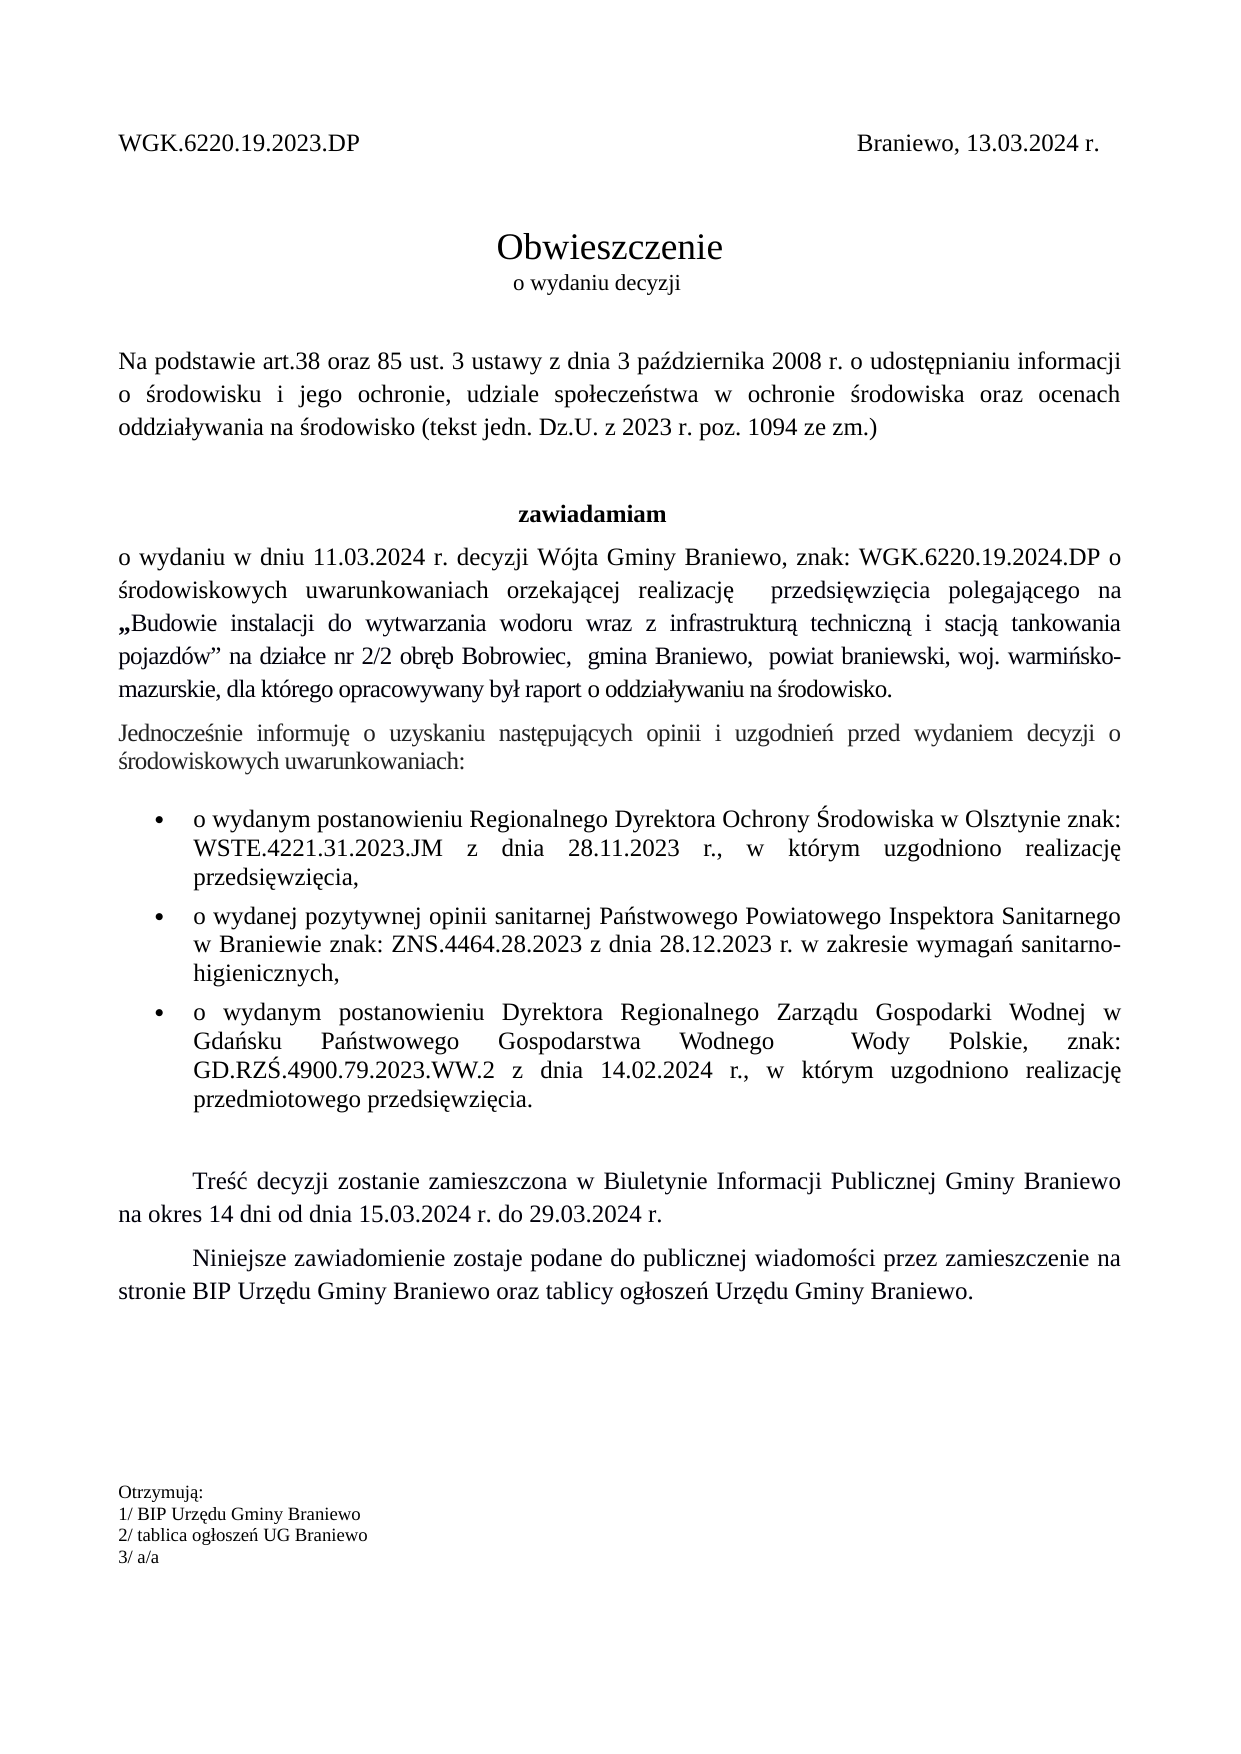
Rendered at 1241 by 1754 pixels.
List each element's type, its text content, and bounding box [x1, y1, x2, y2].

text Jednocześnie informuję o uzyskaniu następujących opinii i uzgodnień przed wydaniem decyzji o środowiskowych uwarunkowaniach: [118, 718, 1122, 775]
list o wydanej pozytywnej opinii sanitarnej Państwowego Powiatowego Inspektora Sanitarnego w Braniewie znak: ZNS.4464.28.2023 z dnia 28.12.2023 r. w zakresie wymagań sanitarno-higienicznych, [156, 901, 1122, 987]
text o wydaniu decyzji [118, 267, 1122, 296]
text Obwieszczenie [339, 224, 1122, 267]
list o wydanym postanowieniu Regionalnego Dyrektora Ochrony Środowiska w Olsztynie znak: WSTE.4221.31.2023.JM z dnia 28.11.2023 r., w którym uzgodniono realizację przedsięwzięcia, [156, 804, 1122, 890]
text 3/ a/a [118, 1546, 1122, 1567]
text Otrzymują: [118, 1481, 1122, 1503]
text Na podstawie art.38 oraz 85 ust. 3 ustawy z dnia 3 października 2008 r. o udostępnianiu informacji o środowisku i jego ochronie, udziale społeczeństwa w ochronie środowiska oraz ocenach oddziaływania na środowisko (tekst jedn. Dz.U. z 2023 r. poz. 1094 ze zm.) [118, 346, 1122, 441]
text o wydaniu w dniu 11.03.2024 r. decyzji Wójta Gminy Braniewo, znak: WGK.6220.19.2024.DP o środowiskowych uwarunkowaniach orzekającej realizację przedsięwzięcia polegającego na „Budowie instalacji do wytwarzania wodoru wraz z infrastrukturą techniczną i stacją tankowania pojazdów” na działce nr 2/2 obręb Bobrowiec, gmina Braniewo, powiat braniewski, woj. warmińsko-mazurskie, dla którego opracowywany był raport o oddziaływaniu na środowisko. [118, 542, 1122, 703]
text WGK.6220.19.2023.DP Braniewo, 13.03.2024 r. [118, 128, 1122, 157]
text zawiadamiam [413, 499, 1122, 527]
text Niniejsze zawiadomienie zostaje podane do publicznej wiadomości przez zamieszczenie na stronie BIP Urzędu Gminy Braniewo oraz tablicy ogłoszeń Urzędu Gminy Braniewo. [118, 1243, 1122, 1304]
text Treść decyzji zostanie zamieszczona w Biuletynie Informacji Publicznej Gminy Braniewo na okres 14 dni od dnia 15.03.2024 r. do 29.03.2024 r. [118, 1166, 1122, 1228]
text 2/ tablica ogłoszeń UG Braniewo [118, 1524, 1122, 1546]
list o wydanym postanowieniu Dyrektora Regionalnego Zarządu Gospodarki Wodnej w Gdańsku Państwowego Gospodarstwa Wodnego Wody Polskie, znak: GD.RZŚ.4900.79.2023.WW.2 z dnia 14.02.2024 r., w którym uzgodniono realizację przedmiotowego przedsięwzięcia. [156, 997, 1122, 1112]
text 1/ BIP Urzędu Gminy Braniewo [118, 1503, 1122, 1524]
